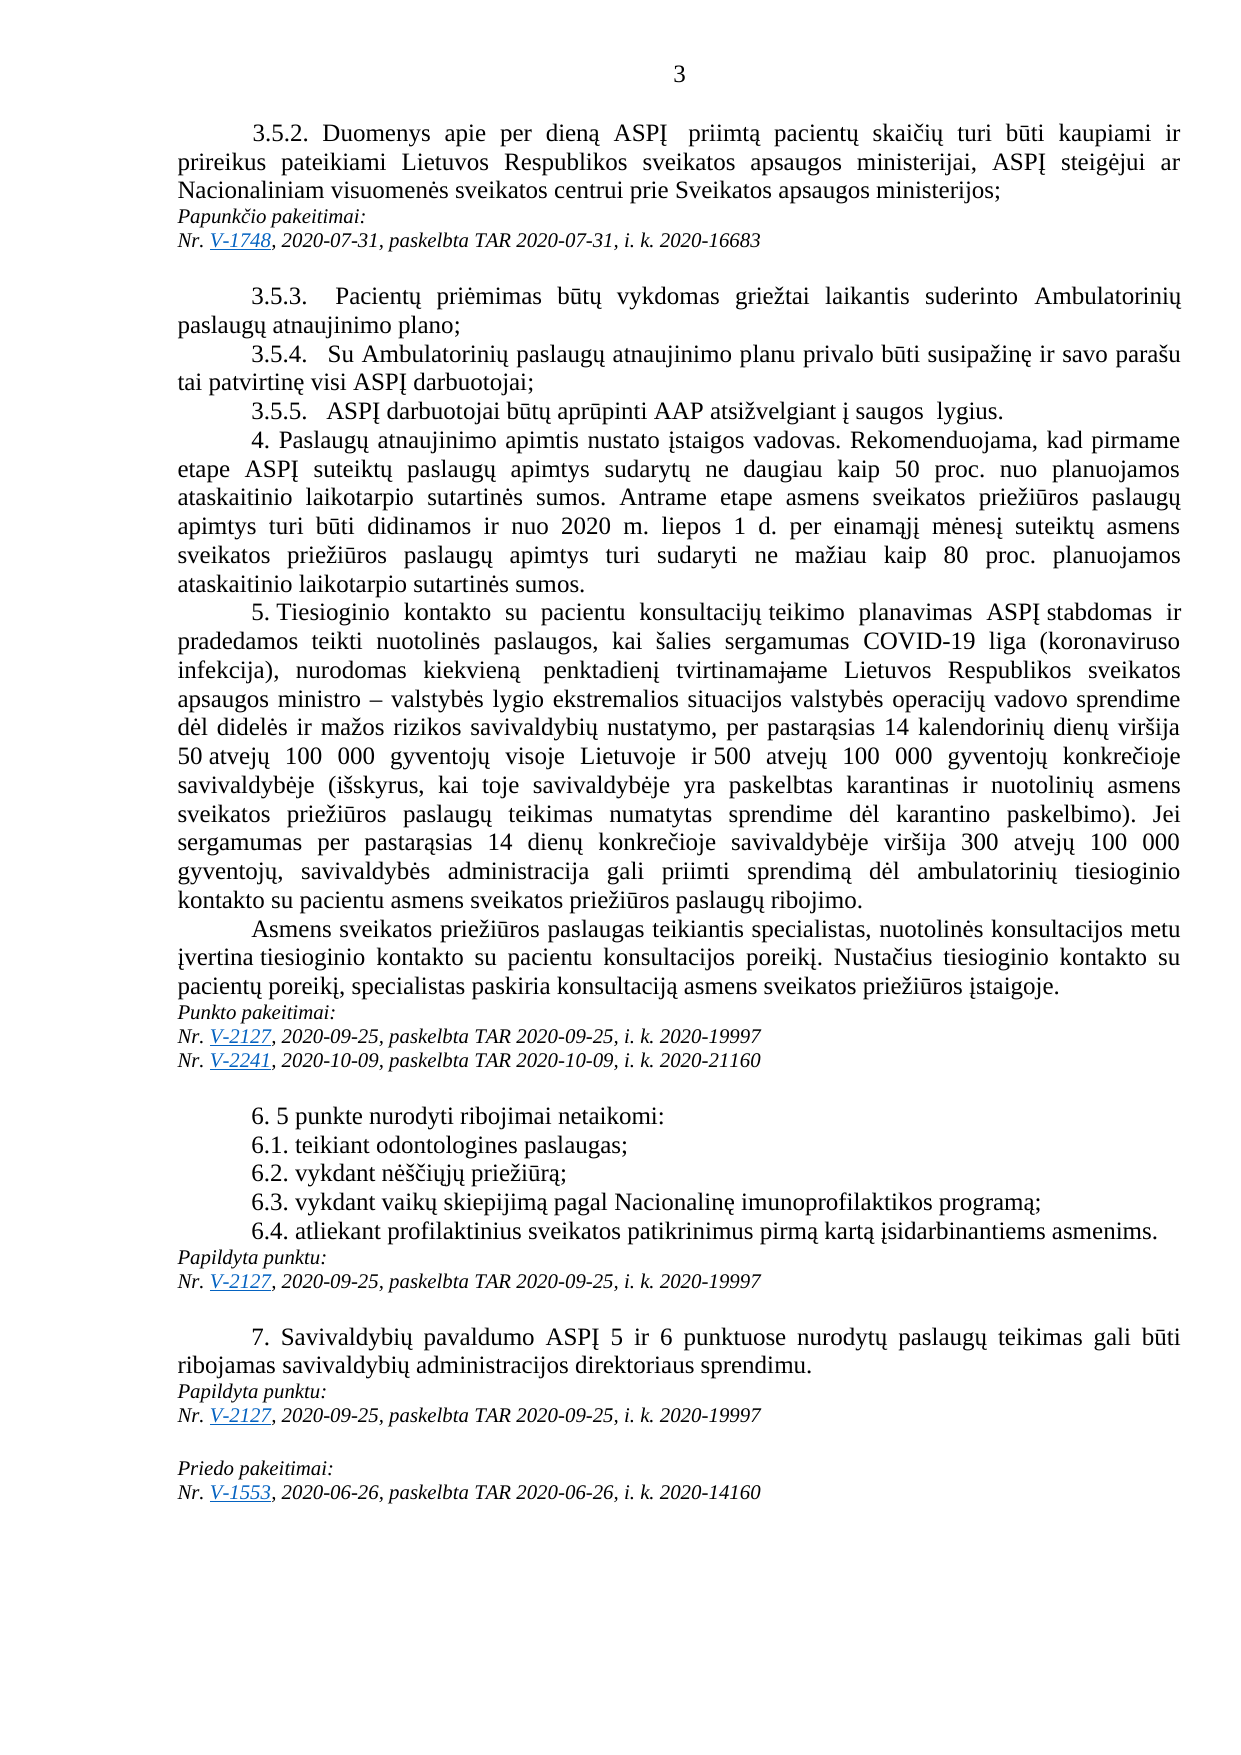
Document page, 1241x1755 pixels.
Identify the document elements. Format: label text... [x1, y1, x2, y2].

text 6.2. vykdant nėščiųjų priežiūrą; [177, 1158, 1181, 1187]
text 5. Tiesioginio kontakto su pacientu konsultacijų teikimo planavimas ASPĮ stabdomas ir pradedamos teikti nuotolinės paslaugos, kai šalies sergamumas COVID-19 liga (koronaviruso infekcija), nurodomas kiekvieną penktadienį tvirtinamajame Lietuvos Respublikos sveikatos apsaugos ministro – valstybės lygio ekstremalios situacijos valstybės operacijų vadovo sprendime dėl didelės ir mažos rizikos savivaldybių nustatymo, per pastarąsias 14 kalendorinių dienų viršija 50 atvejų 100 000 gyventojų visoje Lietuvoje ir 500 atvejų 100 000 gyventojų konkrečioje savivaldybėje (išskyrus, kai toje savivaldybėje yra paskelbtas karantinas ir nuotolinių asmens sveikatos priežiūros paslaugų teikimas numatytas sprendime dėl karantino paskelbimo). Jei sergamumas per pastarąsias 14 dienų konkrečioje savivaldybėje viršija 300 atvejų 100 000 gyventojų, savivaldybės administracija gali priimti sprendimą dėl ambulatorinių tiesioginio kontakto su pacientu asmens sveikatos priežiūros paslaugų ribojimo. [177, 597, 1181, 914]
text Papildyta punktu: [177, 1379, 1181, 1403]
text 3.5.4. Su Ambulatorinių paslaugų atnaujinimo planu privalo būti susipažinę ir savo parašu tai patvirtinę visi ASPĮ darbuotojai; [177, 339, 1181, 396]
text Asmens sveikatos priežiūros paslaugas teikiantis specialistas, nuotolinės konsultacijos metu įvertina tiesioginio kontakto su pacientu konsultacijos poreikį. Nustačius tiesioginio kontakto su pacientų poreikį, specialistas paskiria konsultaciją asmens sveikatos priežiūros įstaigoje. [177, 914, 1181, 1000]
text 4. Paslaugų atnaujinimo apimtis nustato įstaigos vadovas. Rekomenduojama, kad pirmame etape ASPĮ suteiktų paslaugų apimtys sudarytų ne daugiau kaip 50 proc. nuo planuojamos ataskaitinio laikotarpio sutartinės sumos. Antrame etape asmens sveikatos priežiūros paslaugų apimtys turi būti didinamos ir nuo 2020 m. liepos 1 d. per einamąjį mėnesį suteiktų asmens sveikatos priežiūros paslaugų apimtys turi sudaryti ne mažiau kaip 80 proc. planuojamos ataskaitinio laikotarpio sutartinės sumos. [177, 425, 1181, 597]
text 7. Savivaldybių pavaldumo ASPĮ 5 ir 6 punktuose nurodytų paslaugų teikimas gali būti ribojamas savivaldybių administracijos direktoriaus sprendimu. [177, 1322, 1181, 1379]
text Nr. V-2241, 2020-10-09, paskelbta TAR 2020-10-09, i. k. 2020-21160 [177, 1048, 1181, 1072]
text Nr. V-2127, 2020-09-25, paskelbta TAR 2020-09-25, i. k. 2020-19997 [177, 1403, 1181, 1427]
text 3.5.5. ASPĮ darbuotojai būtų aprūpinti AAP atsižvelgiant į saugos lygius. [177, 396, 1181, 425]
text Nr. V-2127, 2020-09-25, paskelbta TAR 2020-09-25, i. k. 2020-19997 [177, 1269, 1181, 1293]
text Papildyta punktu: [177, 1245, 1181, 1269]
text 6. 5 punkte nurodyti ribojimai netaikomi: [177, 1101, 1181, 1130]
text Nr. V-1553, 2020-06-26, paskelbta TAR 2020-06-26, i. k. 2020-14160 [177, 1480, 1181, 1504]
text Nr. V-2127, 2020-09-25, paskelbta TAR 2020-09-25, i. k. 2020-19997 [177, 1024, 1181, 1048]
text 6.1. teikiant odontologines paslaugas; [177, 1130, 1181, 1158]
text Priedo pakeitimai: [177, 1456, 1181, 1480]
text Papunkčio pakeitimai: [177, 204, 1181, 228]
text 3.5.2. Duomenys apie per dieną ASPĮ priimtą pacientų skaičių turi būti kaupiami ir prireikus pateikiami Lietuvos Respublikos sveikatos apsaugos ministerijai, ASPĮ steigėjui ar Nacionaliniam visuomenės sveikatos centrui prie Sveikatos apsaugos ministerijos; [177, 118, 1181, 204]
text Nr. V-1748, 2020-07-31, paskelbta TAR 2020-07-31, i. k. 2020-16683 [177, 228, 1181, 252]
text 6.4. atliekant profilaktinius sveikatos patikrinimus pirmą kartą įsidarbinantiems asmenims. [177, 1216, 1181, 1245]
text 6.3. vykdant vaikų skiepijimą pagal Nacionalinę imunoprofilaktikos programą; [177, 1187, 1181, 1216]
text Punkto pakeitimai: [177, 1000, 1181, 1024]
text 3.5.3. Pacientų priėmimas būtų vykdomas griežtai laikantis suderinto Ambulatorinių paslaugų atnaujinimo plano; [177, 281, 1181, 339]
